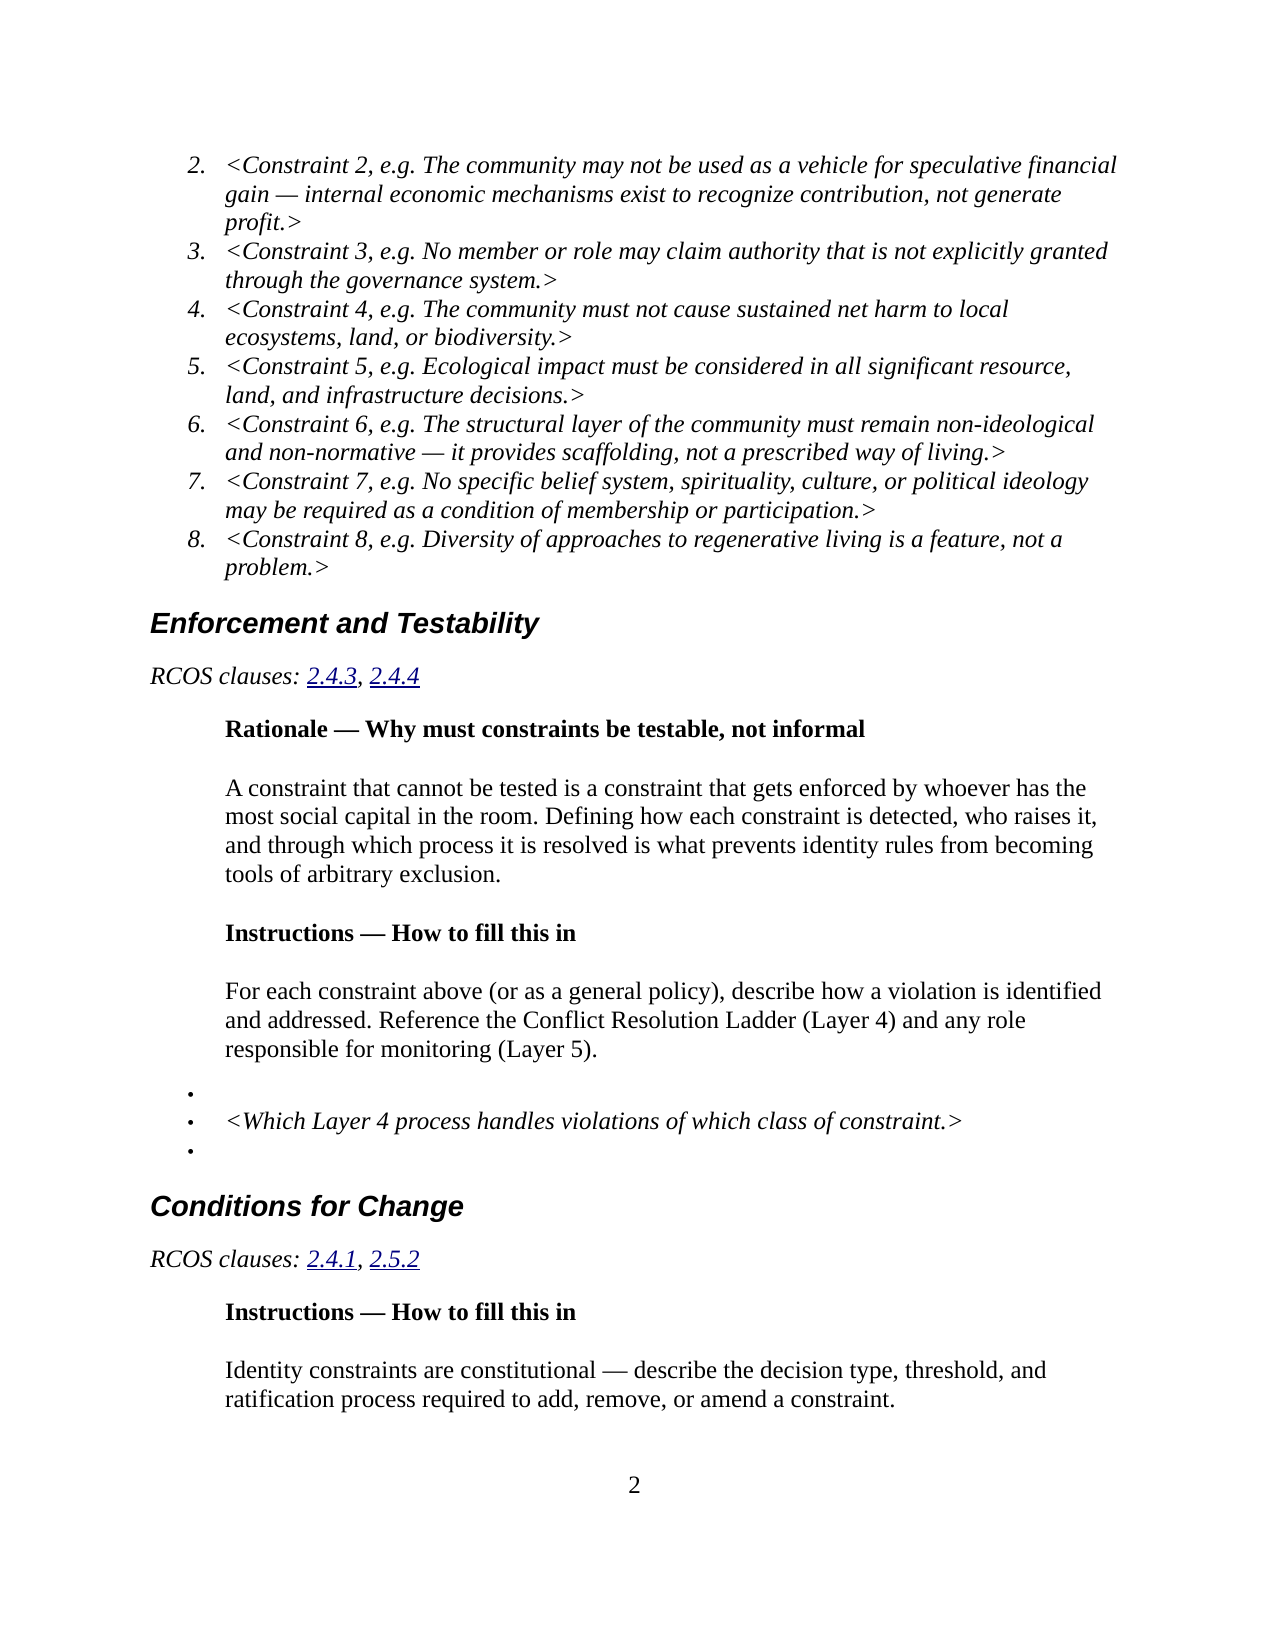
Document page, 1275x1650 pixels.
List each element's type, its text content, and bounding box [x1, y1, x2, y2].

list <Constraint 4, e.g. The community must not cause sustained net harm to local ecosystems, land, or biodiversity.> [187, 294, 1125, 351]
text Identity constraints are constitutional — describe the decision type, threshold, and ratification process required to add, remove, or amend a constraint. [225, 1355, 1125, 1413]
text Instructions — How to fill this in [225, 1297, 1125, 1325]
text A constraint that cannot be tested is a constraint that gets enforced by whoever has the most social capital in the room. Defining how each constraint is detected, who raises it, and through which process it is resolved is what prevents identity rules from becoming tools of arbitrary exclusion. [225, 773, 1125, 888]
text RCOS clauses: 2.4.3, 2.4.4 [150, 661, 1125, 690]
list <Constraint 8, e.g. Diversity of approaches to regenerative living is a feature, not a problem.> [187, 524, 1125, 581]
text For each constraint above (or as a general policy), describe how a violation is identified and addressed. Reference the Conflict Resolution Ladder (Layer 4) and any role responsible for monitoring (Layer 5). [225, 976, 1125, 1063]
list <Which Layer 4 process handles violations of which class of constraint.> [187, 1106, 1125, 1135]
text Instructions — How to fill this in [225, 918, 1125, 946]
text RCOS clauses: 2.4.1, 2.5.2 [150, 1244, 1125, 1273]
list <Constraint 5, e.g. Ecological impact must be considered in all significant resource, land, and infrastructure decisions.> [187, 351, 1125, 409]
subtitle Enforcement and Testability [150, 606, 1125, 640]
list <Constraint 3, e.g. No member or role may claim authority that is not explicitly granted through the governance system.> [187, 236, 1125, 294]
subtitle Conditions for Change [150, 1189, 1125, 1222]
list <Constraint 7, e.g. No specific belief system, spirituality, culture, or political ideology may be required as a condition of membership or participation.> [187, 466, 1125, 524]
list <Constraint 6, e.g. The structural layer of the community must remain non-ideological and non-normative — it provides scaffolding, not a prescribed way of living.> [187, 409, 1125, 466]
text Rationale — Why must constraints be testable, not informal [225, 714, 1125, 743]
list <Constraint 2, e.g. The community may not be used as a vehicle for speculative financial gain — internal economic mechanisms exist to recognize contribution, not generate profit.> [187, 150, 1125, 236]
